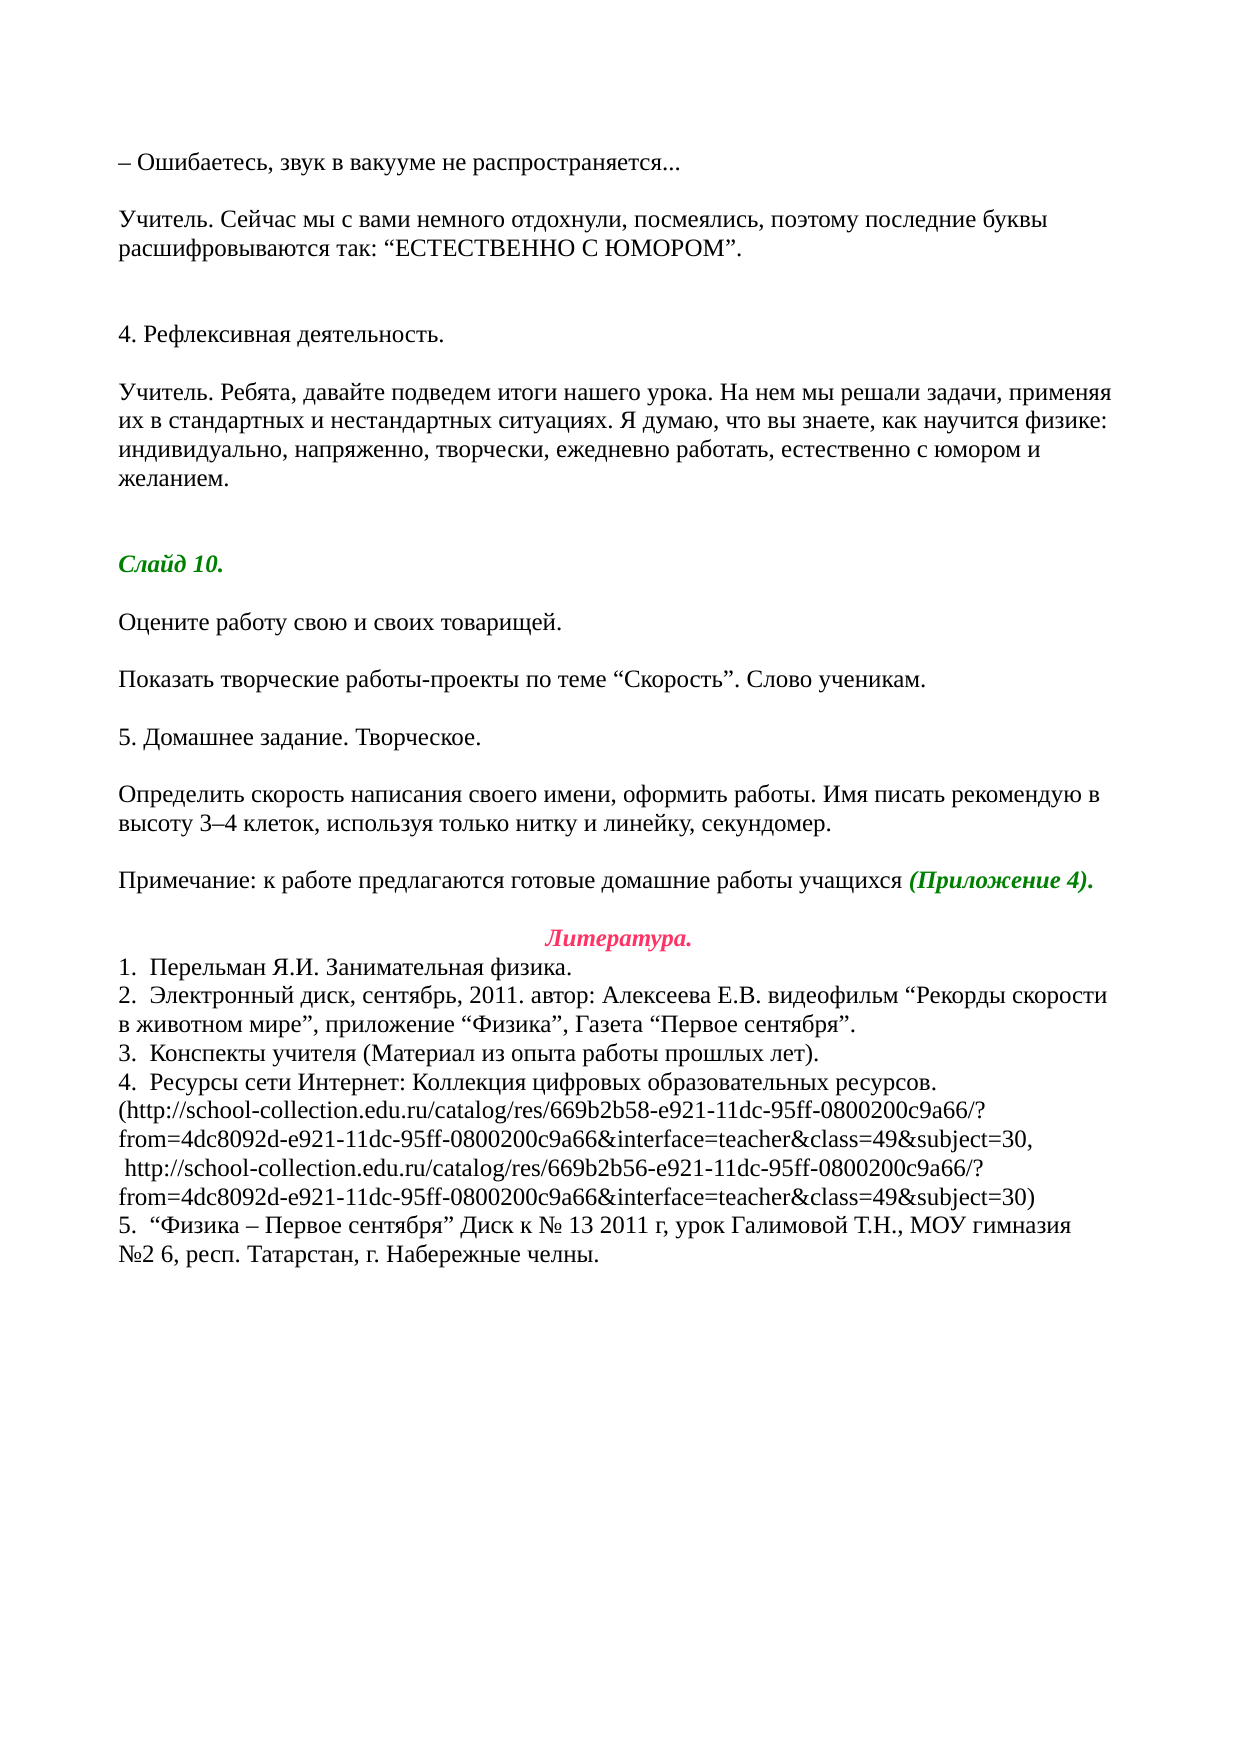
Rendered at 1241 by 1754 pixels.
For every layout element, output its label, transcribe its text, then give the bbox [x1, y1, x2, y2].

text Примечание: к работе предлагаются готовые домашние работы учащихся (Приложение 4). [118, 866, 1122, 894]
text 4. Рефлексивная деятельность. [118, 319, 1122, 348]
text 1. Перельман Я.И. Занимательная физика. [118, 952, 1122, 981]
text http://school-collection.edu.ru/catalog/res/669b2b56-e921-11dc-95ff-0800200c9a66/?from=4dc8092d-e921-11dc-95ff-0800200c9a66&interface=teacher&class=49&subject=30) [118, 1153, 1122, 1211]
text Учитель. Сейчас мы с вами немного отдохнули, посмеялись, поэтому последние буквы расшифровываются так: “ЕСТЕСТВЕННО С ЮМОРОМ”. [118, 204, 1122, 262]
text Оцените работу свою и своих товарищей. [118, 607, 1122, 636]
text 5. “Физика – Первое сентября” Диск к № 13 2011 г, урок Галимовой Т.Н., МОУ гимназия [118, 1211, 1122, 1239]
text Учитель. Ребята, давайте подведем итоги нашего урока. На нем мы решали задачи, применяя их в стандартных и нестандартных ситуациях. Я думаю, что вы знаете, как научится физике: индивидуально, напряженно, творчески, ежедневно работать, естественно с юмором и желанием. [118, 377, 1122, 492]
text №2 6, респ. Татарстан, г. Набережные челны. [118, 1239, 1122, 1268]
text 2. Электронный диск, сентябрь, 2011. автор: Алексеева Е.В. видеофильм “Рекорды скорости в животном мире”, приложение “Физика”, Газета “Первое сентября”. [118, 981, 1122, 1038]
text Показать творческие работы-проекты по теме “Скорость”. Слово ученикам. [118, 664, 1122, 693]
text Слайд 10. [118, 549, 1122, 578]
text – Ошибаетесь, звук в вакууме не распространяется... [118, 147, 1122, 176]
text 5. Домашнее задание. Творческое. [118, 722, 1122, 751]
text Определить скорость написания своего имени, оформить работы. Имя писать рекомендую в высоту 3–4 клеток, используя только нитку и линейку, секундомер. [118, 779, 1122, 837]
text Литература. [118, 923, 1122, 952]
text 4. Ресурсы сети Интернет: Коллекция цифровых образовательных ресурсов. [118, 1067, 1122, 1096]
text 3. Конспекты учителя (Материал из опыта работы прошлых лет). [118, 1038, 1122, 1067]
text (http://school-collection.edu.ru/catalog/res/669b2b58-e921-11dc-95ff-0800200c9a66/?from=4dc8092d-e921-11dc-95ff-0800200c9a66&interface=teacher&class=49&subject=30, [118, 1096, 1122, 1153]
